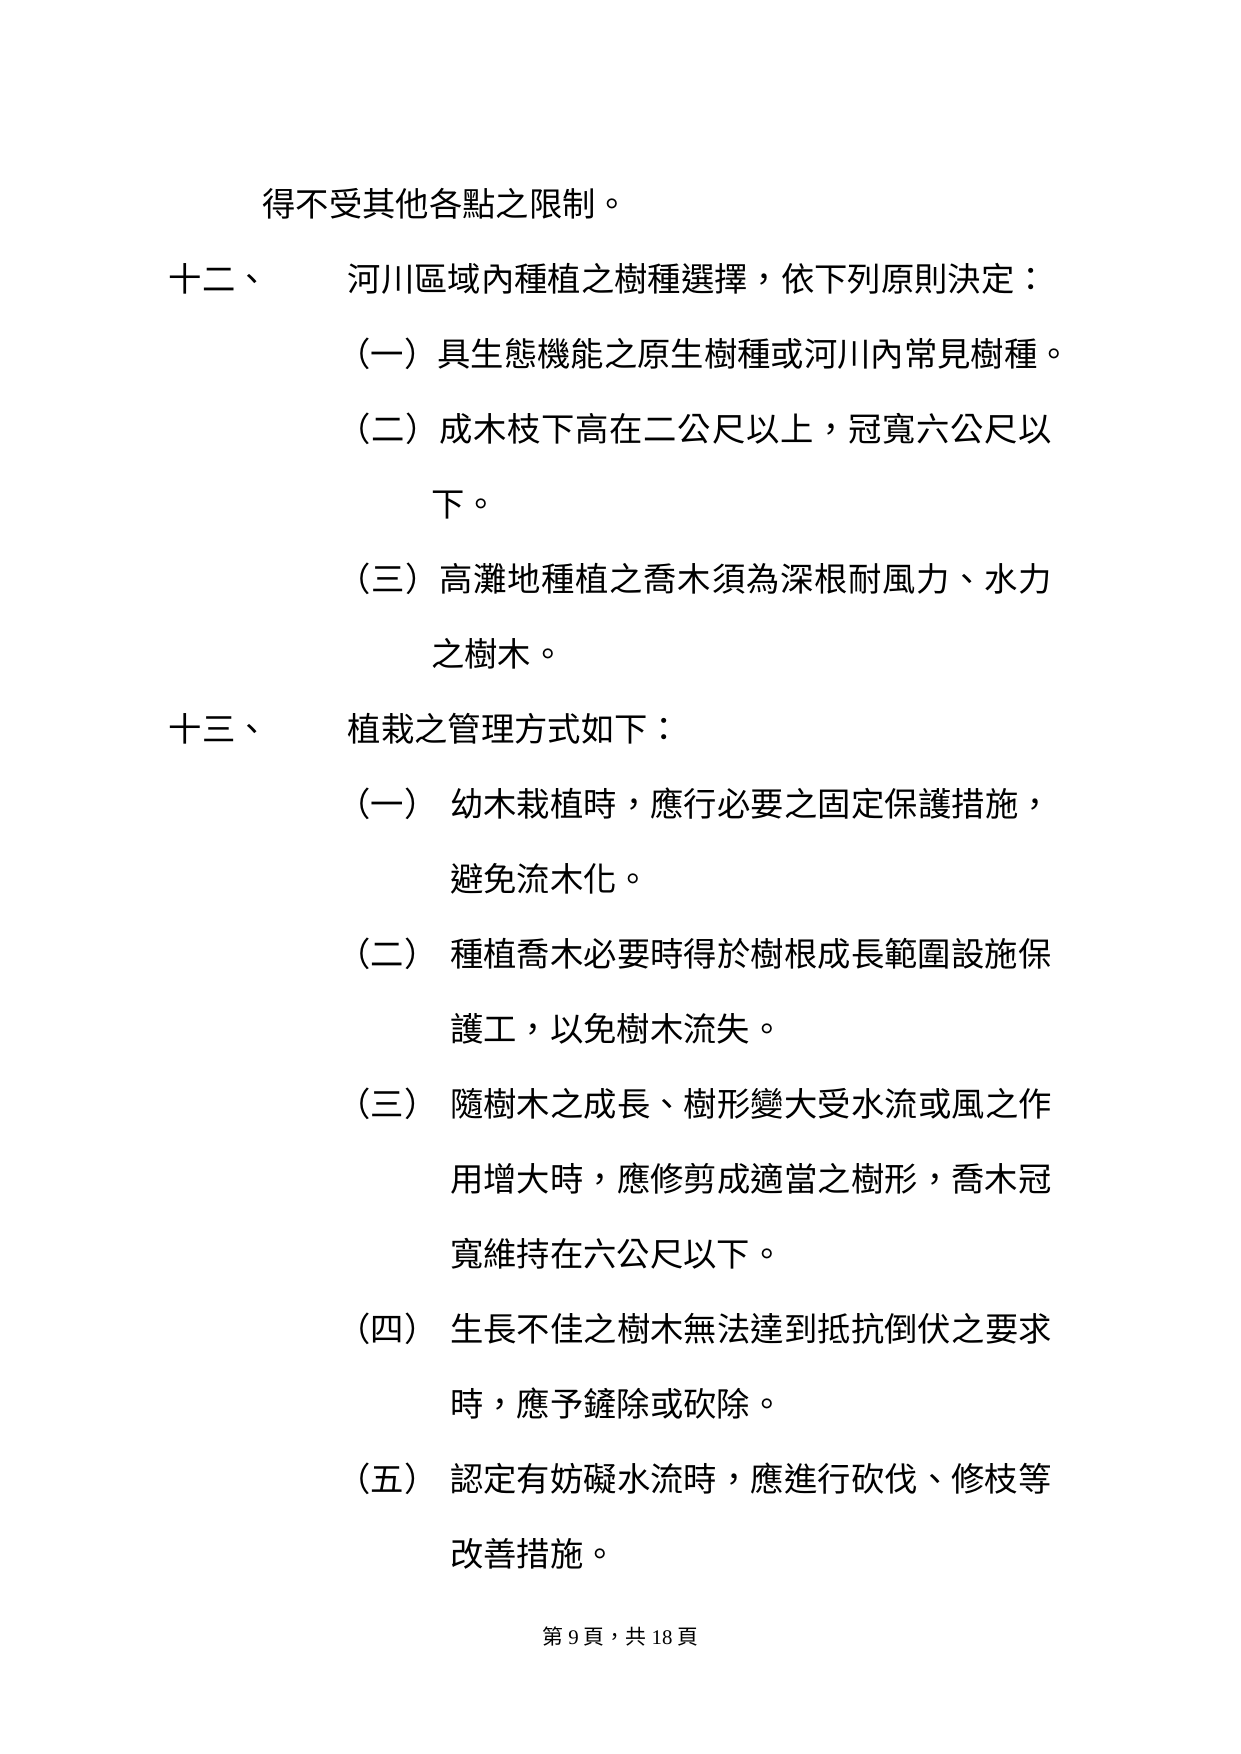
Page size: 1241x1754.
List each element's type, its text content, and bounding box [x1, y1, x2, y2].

text （二）成木枝下高在二公尺以上，冠寬六公尺以下。 [337, 389, 1053, 539]
list 隨樹木之成長、樹形變大受水流或風之作用增大時，應修剪成適當之樹形，喬木冠寬維持在六公尺以下。 [337, 1064, 1053, 1289]
list 植栽之管理方式如下： [168, 689, 1053, 764]
text （三）高灘地種植之喬木須為深根耐風力、水力之樹木。 [337, 539, 1053, 689]
list 河川區域內種植之樹種選擇，依下列原則決定： [168, 239, 1053, 314]
list 認定有妨礙水流時，應進行砍伐、修枝等改善措施。 [337, 1439, 1053, 1589]
text 得不受其他各點之限制。 [262, 164, 1053, 239]
list 幼木栽植時，應行必要之固定保護措施，避免流木化。 [337, 764, 1053, 914]
list 種植喬木必要時得於樹根成長範圍設施保護工，以免樹木流失。 [337, 914, 1053, 1064]
list 生長不佳之樹木無法達到抵抗倒伏之要求時，應予鏟除或砍除。 [337, 1289, 1053, 1439]
text （一）具生態機能之原生樹種或河川內常見樹種。 [337, 314, 1053, 389]
